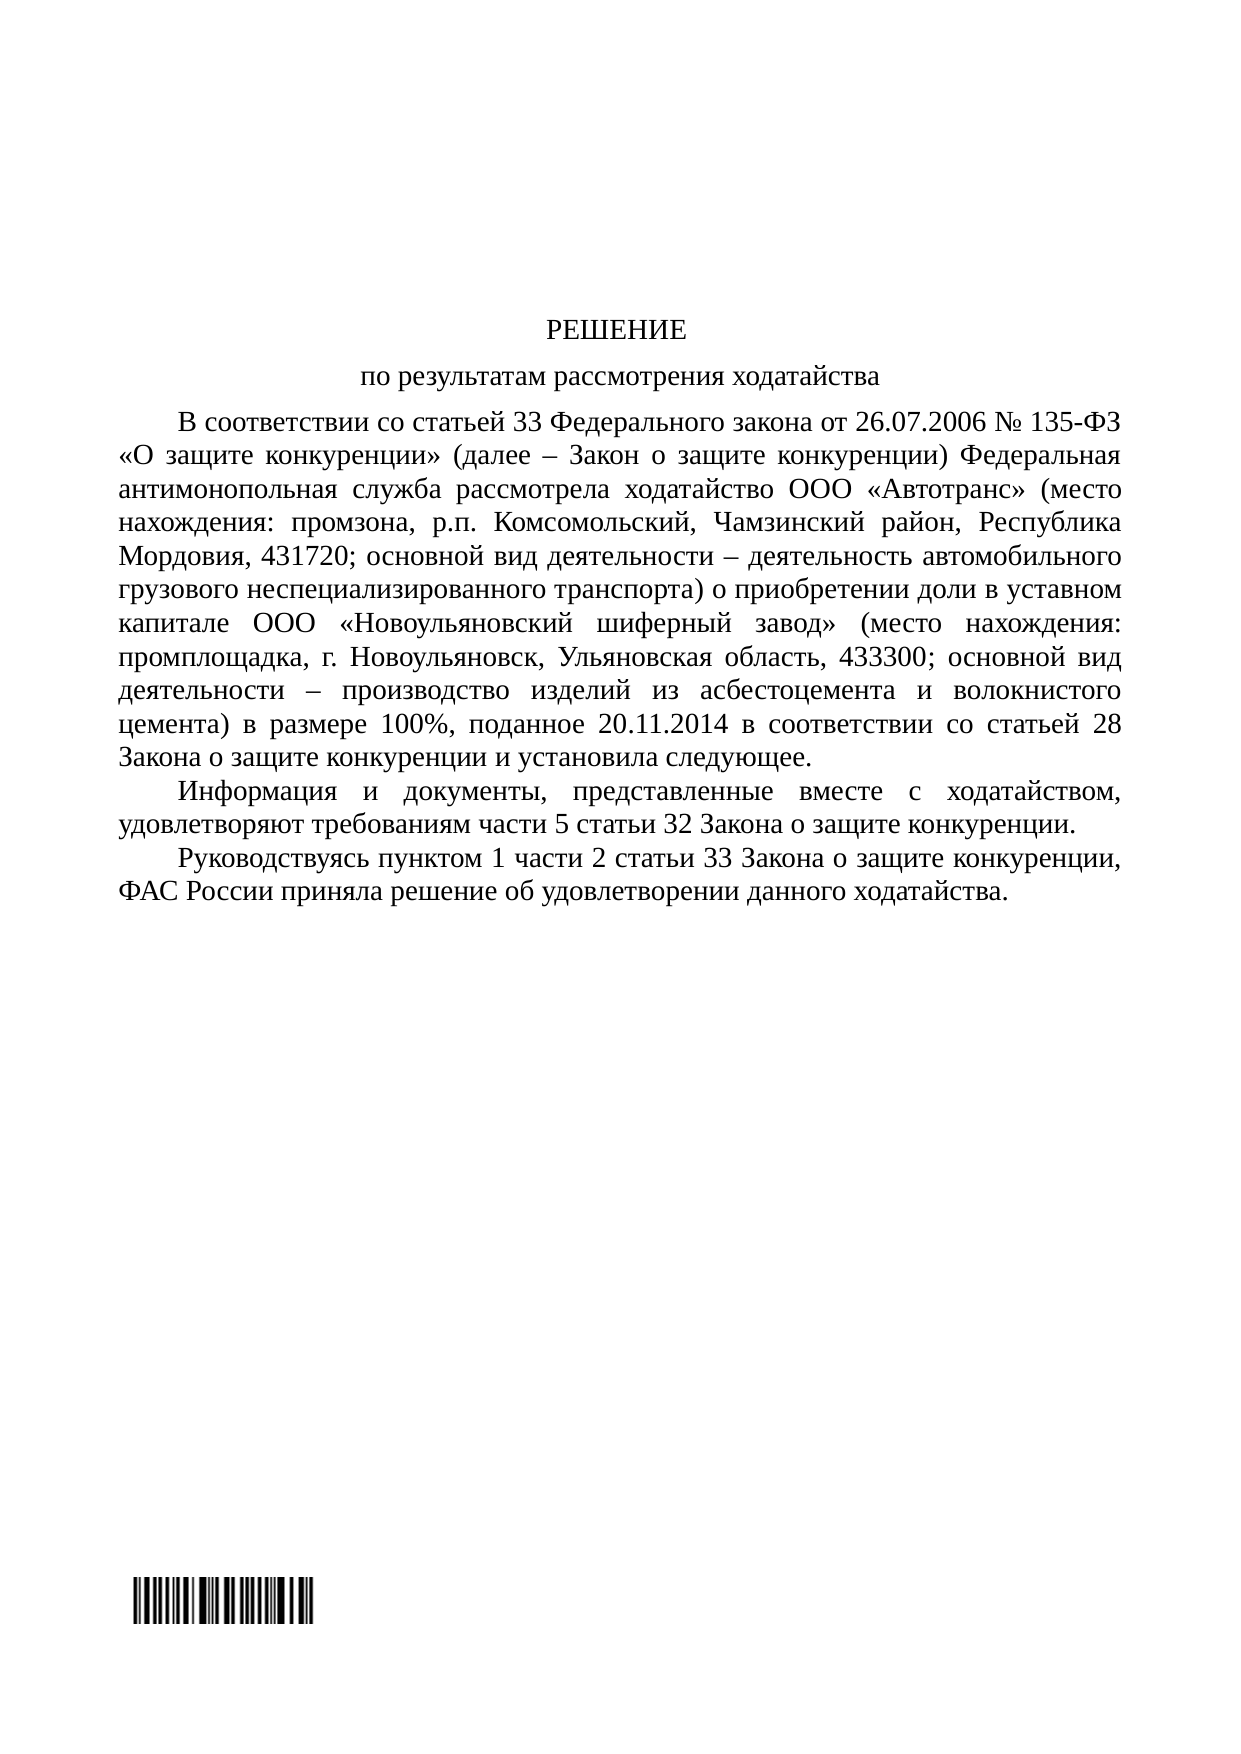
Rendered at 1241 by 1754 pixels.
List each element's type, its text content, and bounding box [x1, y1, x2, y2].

picture [118, 1577, 331, 1624]
text Информация и документы, представленные вместе с ходатайством, удовлетворяют требованиям части 5 статьи 32 Закона о защите конкуренции. [118, 773, 1122, 840]
text по результатам рассмотрения ходатайства [118, 358, 1122, 391]
text Руководствуясь пунктом 1 части 2 статьи 33 Закона о защите конкуренции, ФАС России приняла решение об удовлетворении данного ходатайства. [118, 840, 1122, 907]
text РЕШЕНИЕ [118, 312, 1122, 345]
text В соответствии со статьей 33 Федерального закона от 26.07.2006 № 135-ФЗ «О защите конкуренции» (далее – Закон о защите конкуренции) Федеральная антимонопольная служба рассмотрела ходатайство ООО «Автотранс» (место нахождения: промзона, р.п. Комсомольский, Чамзинский район, Республика Мордовия, 431720; основной вид деятельности – деятельность автомобильного грузового неспециализированного транспорта) о приобретении доли в уставном капитале ООО «Новоульяновский шиферный завод» (место нахождения: промплощадка, г. Новоульяновск, Ульяновская область, 433300; основной вид деятельности – производство изделий из асбестоцемента и волокнистого цемента) в размере 100%, поданное 20.11.2014 в соответствии со статьей 28 Закона о защите конкуренции и установила следующее. [118, 404, 1122, 773]
